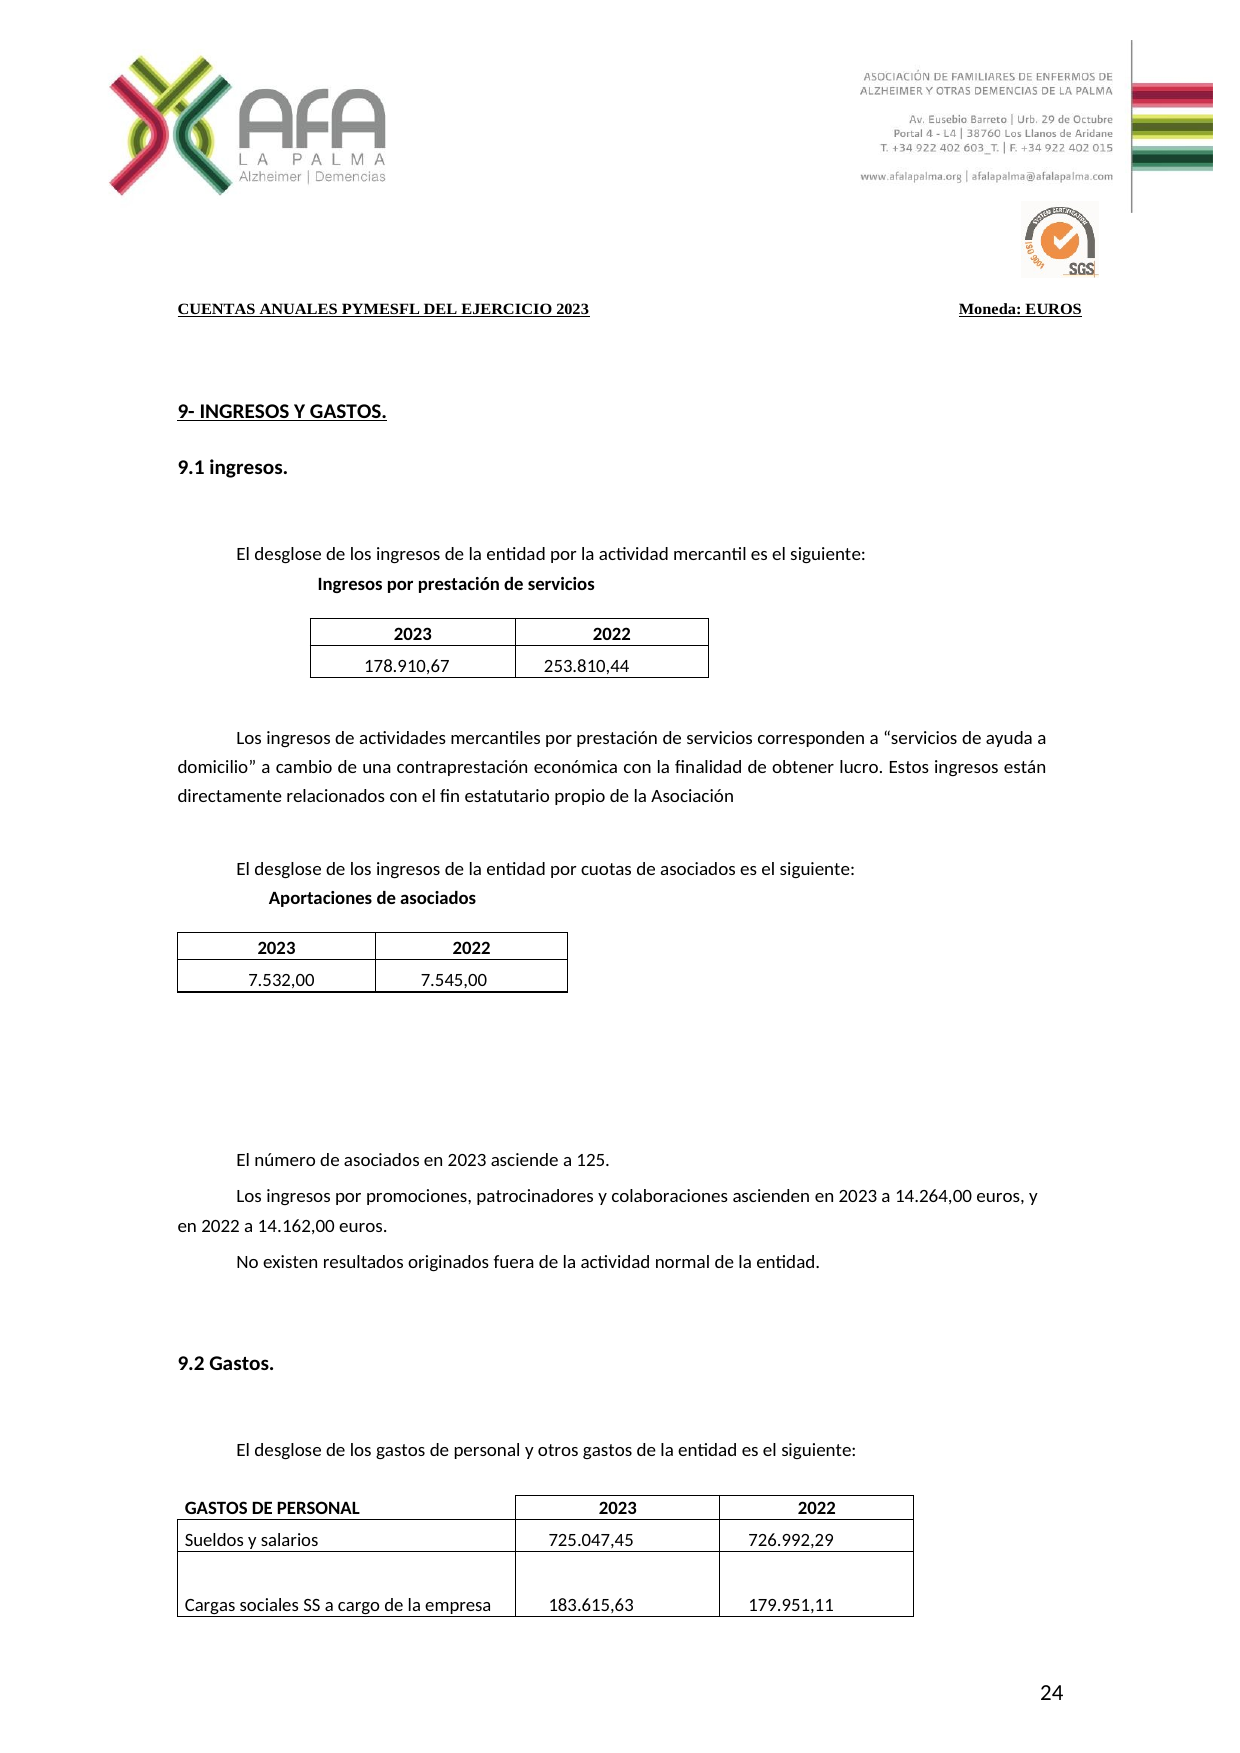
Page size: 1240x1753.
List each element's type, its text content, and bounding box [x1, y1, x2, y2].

table_cell [515, 595, 708, 618]
text El desglose de los gastos de personal y otros gastos de la entidad es el siguiente: [177, 1436, 1063, 1461]
subtitle 9- INGRESOS Y GASTOS. [177, 398, 1063, 423]
table_header GASTOS DE PERSONAL [177, 1495, 515, 1519]
table_cell Cargas sociales SS a cargo de la empresa [178, 1552, 515, 1616]
table_cell 253.810,44 [516, 646, 708, 677]
table_cell 2023 [311, 619, 515, 645]
table_cell [177, 909, 375, 932]
text Los ingresos por promociones, patrocinadores y colaboraciones ascienden en 2023 a 14.264,00 euros, y en 2022 a 14.162,00 euros. [177, 1179, 1047, 1238]
table_cell [720, 1617, 913, 1648]
subtitle 9.1 ingresos. [177, 454, 1063, 480]
table_cell 183.615,63 [516, 1552, 719, 1616]
table_cell 178.910,67 [311, 646, 515, 677]
table_cell 726.992,29 [720, 1520, 913, 1551]
table_cell 725.047,45 [516, 1520, 719, 1551]
table_cell [516, 1617, 720, 1648]
table_cell 2022 [376, 933, 567, 959]
table_header 2022 [720, 1496, 913, 1519]
table_cell 179.951,11 [720, 1552, 913, 1616]
table_cell 2022 [516, 619, 708, 645]
table_header Aportaciones de asociados [177, 880, 568, 909]
table_header 2023 [516, 1496, 719, 1519]
table_cell [375, 909, 568, 932]
table_cell [310, 595, 515, 618]
table_cell Sueldos y salarios [178, 1520, 515, 1551]
table_cell 7.532,00 [178, 960, 375, 991]
text El número de asociados en 2023 asciende a 125. [177, 1143, 1047, 1173]
table_cell 2023 [178, 933, 375, 959]
text El desglose de los ingresos de la entidad por la actividad mercantil es el siguiente: [177, 541, 1063, 566]
text No existen resultados originados fuera de la actividad normal de la entidad. [177, 1245, 1047, 1274]
table_header Ingresos por prestación de servicios [310, 566, 708, 595]
text El desglose de los ingresos de la entidad por cuotas de asociados es el siguiente: [177, 855, 1063, 880]
subtitle 9.2 Gastos. [177, 1350, 1063, 1376]
table_cell [177, 1617, 516, 1648]
table_cell 7.545,00 [376, 960, 567, 991]
text Los ingresos de actividades mercantiles por prestación de servicios corresponden a “servicios de ayuda a domicilio” a cambio de una contraprestación económica con la finalidad de obtener lucro. Estos ingresos están directamente relacionados con el fin estatutario propio de la Asociación [177, 721, 1047, 809]
